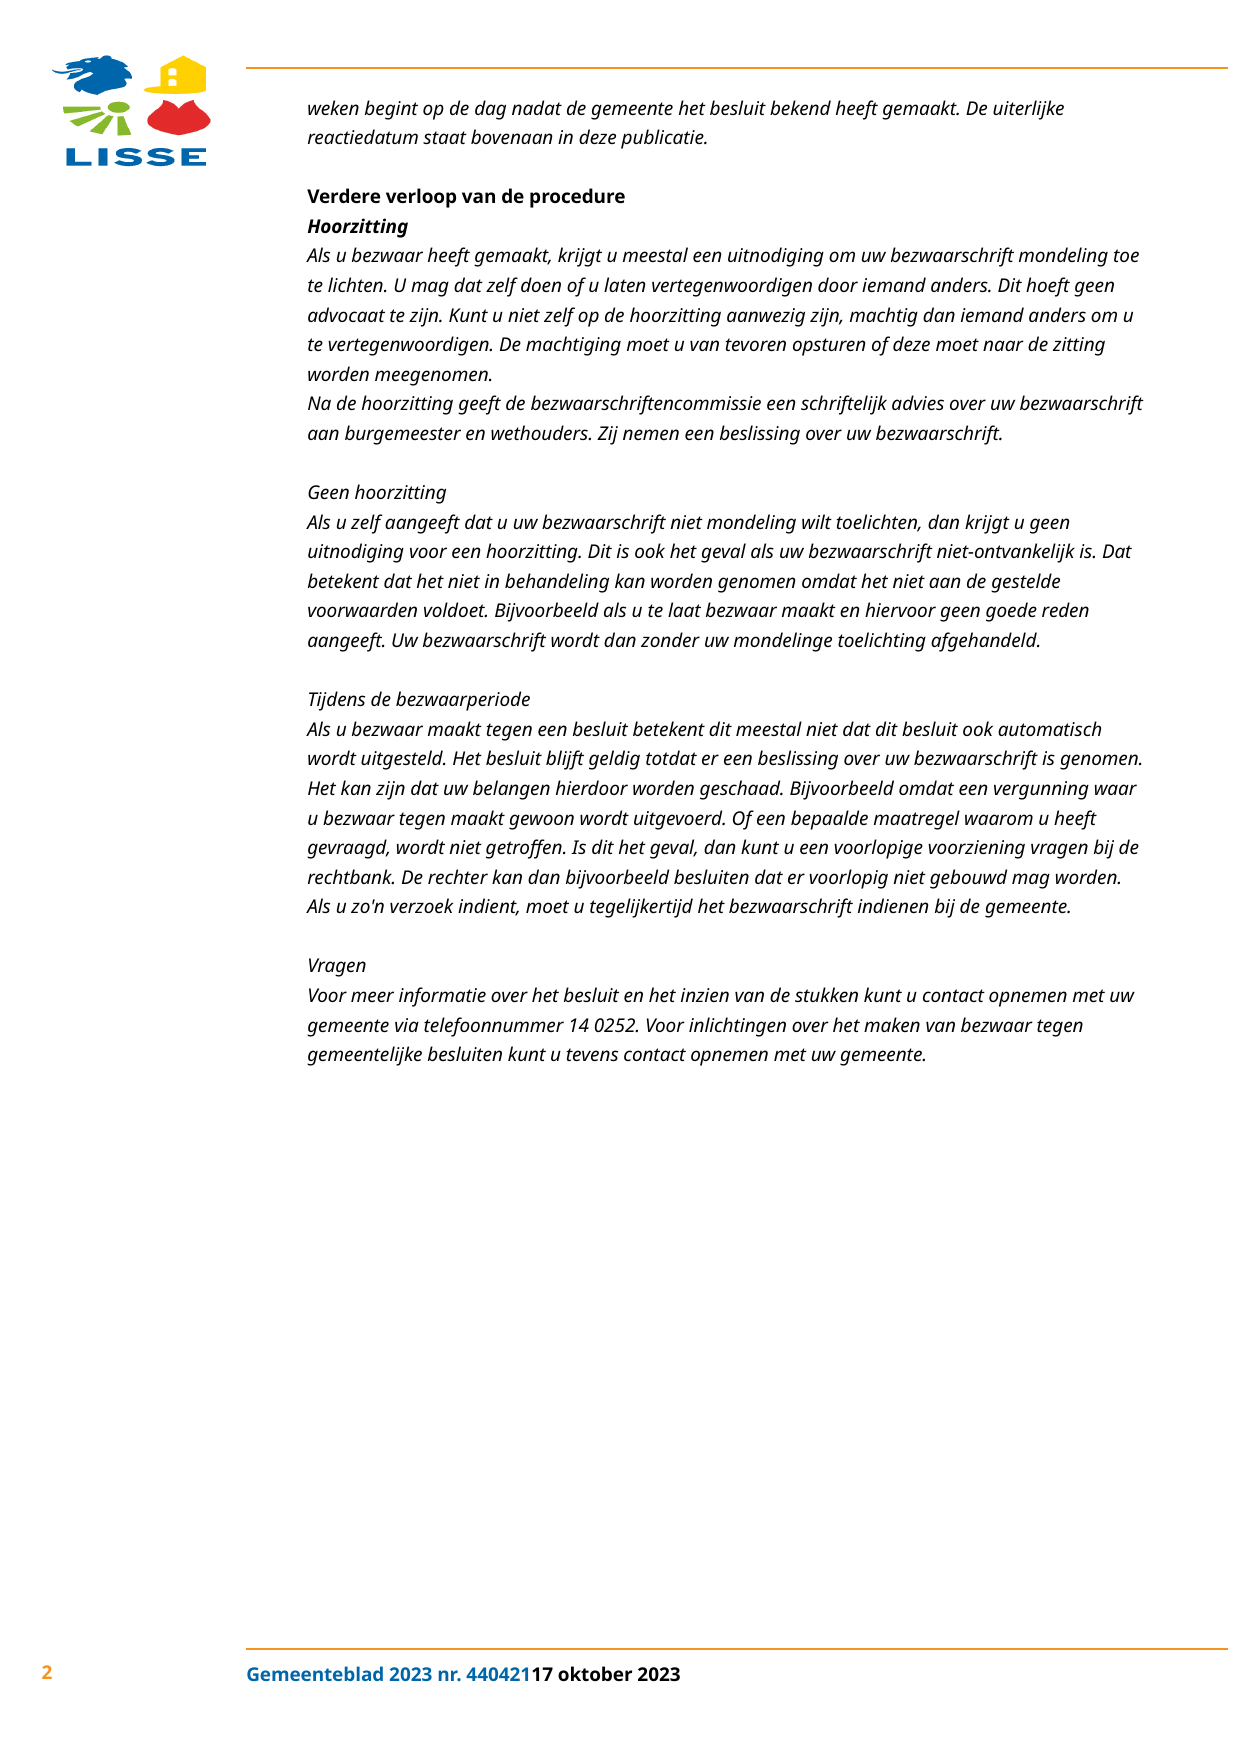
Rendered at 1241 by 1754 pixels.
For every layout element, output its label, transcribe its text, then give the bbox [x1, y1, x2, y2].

list Na de hoorzitting geeft de bezwaarschriftencommissie een schriftelijk advies over uw bezwaarschrift aan burgemeester en wethouders. Zij nemen een beslissing over uw bezwaarschrift. [248, 391, 1152, 446]
list Als u bezwaar maakt tegen een besluit betekent dit meestal niet dat dit besluit ook automatisch wordt uitgesteld. Het besluit blijft geldig totdat er een beslissing over uw bezwaarschrift is genomen. Het kan zijn dat uw belangen hierdoor worden geschaad. Bijvoorbeeld omdat een vergunning waar u bezwaar tegen maakt gewoon wordt uitgevoerd. Of een bepaalde maatregel waarom u heeft gevraagd, wordt niet getroffen. Is dit het geval, dan kunt u een voorlopige voorziening vragen bij de rechtbank. De rechter kan dan bijvoorbeeld besluiten dat er voorlopig niet gebouwd mag worden. Als u zo'n verzoek indient, moet u tegelijkertijd het bezwaarschrift indienen bij de gemeente. [248, 716, 1152, 919]
list Verdere verloop van de procedure [248, 183, 1152, 209]
list Hoorzitting [248, 213, 1152, 239]
list Tijdens de bezwaarperiode [248, 686, 1152, 712]
list Als u zelf aangeeft dat u uw bezwaarschrift niet mondeling wilt toelichten, dan krijgt u geen uitnodiging voor een hoorzitting. Dit is ook het geval als uw bezwaarschrift niet-ontvankelijk is. Dat betekent dat het niet in behandeling kan worden genomen omdat het niet aan de gestelde voorwaarden voldoet. Bijvoorbeeld als u te laat bezwaar maakt en hiervoor geen goede reden aangeeft. Uw bezwaarschrift wordt dan zonder uw mondelinge toelichting afgehandeld. [248, 509, 1152, 653]
list Vragen [248, 953, 1152, 978]
list Als u bezwaar heeft gemaakt, krijgt u meestal een uitnodiging om uw bezwaarschrift mondeling toe te lichten. U mag dat zelf doen of u laten vertegenwoordigen door iemand anders. Dit hoeft geen advocaat te zijn. Kunt u niet zelf op de hoorzitting aanwezig zijn, machtig dan iemand anders om u te vertegenwoordigen. De machtiging moet u van tevoren opsturen of deze moet naar de zitting worden meegenomen. [248, 243, 1152, 387]
list Geen hoorzitting [248, 479, 1152, 505]
picture [41, 47, 231, 172]
list weken begint op de dag nadat de gemeente het besluit bekend heeft gemaakt. De uiterlijke reactiedatum staat bovenaan in deze publicatie. [248, 95, 1152, 150]
list Voor meer informatie over het besluit en het inzien van de stukken kunt u contact opnemen met uw gemeente via telefoonnummer 14 0252. Voor inlichtingen over het maken van bezwaar tegen gemeentelijke besluiten kunt u tevens contact opnemen met uw gemeente. [248, 982, 1152, 1067]
